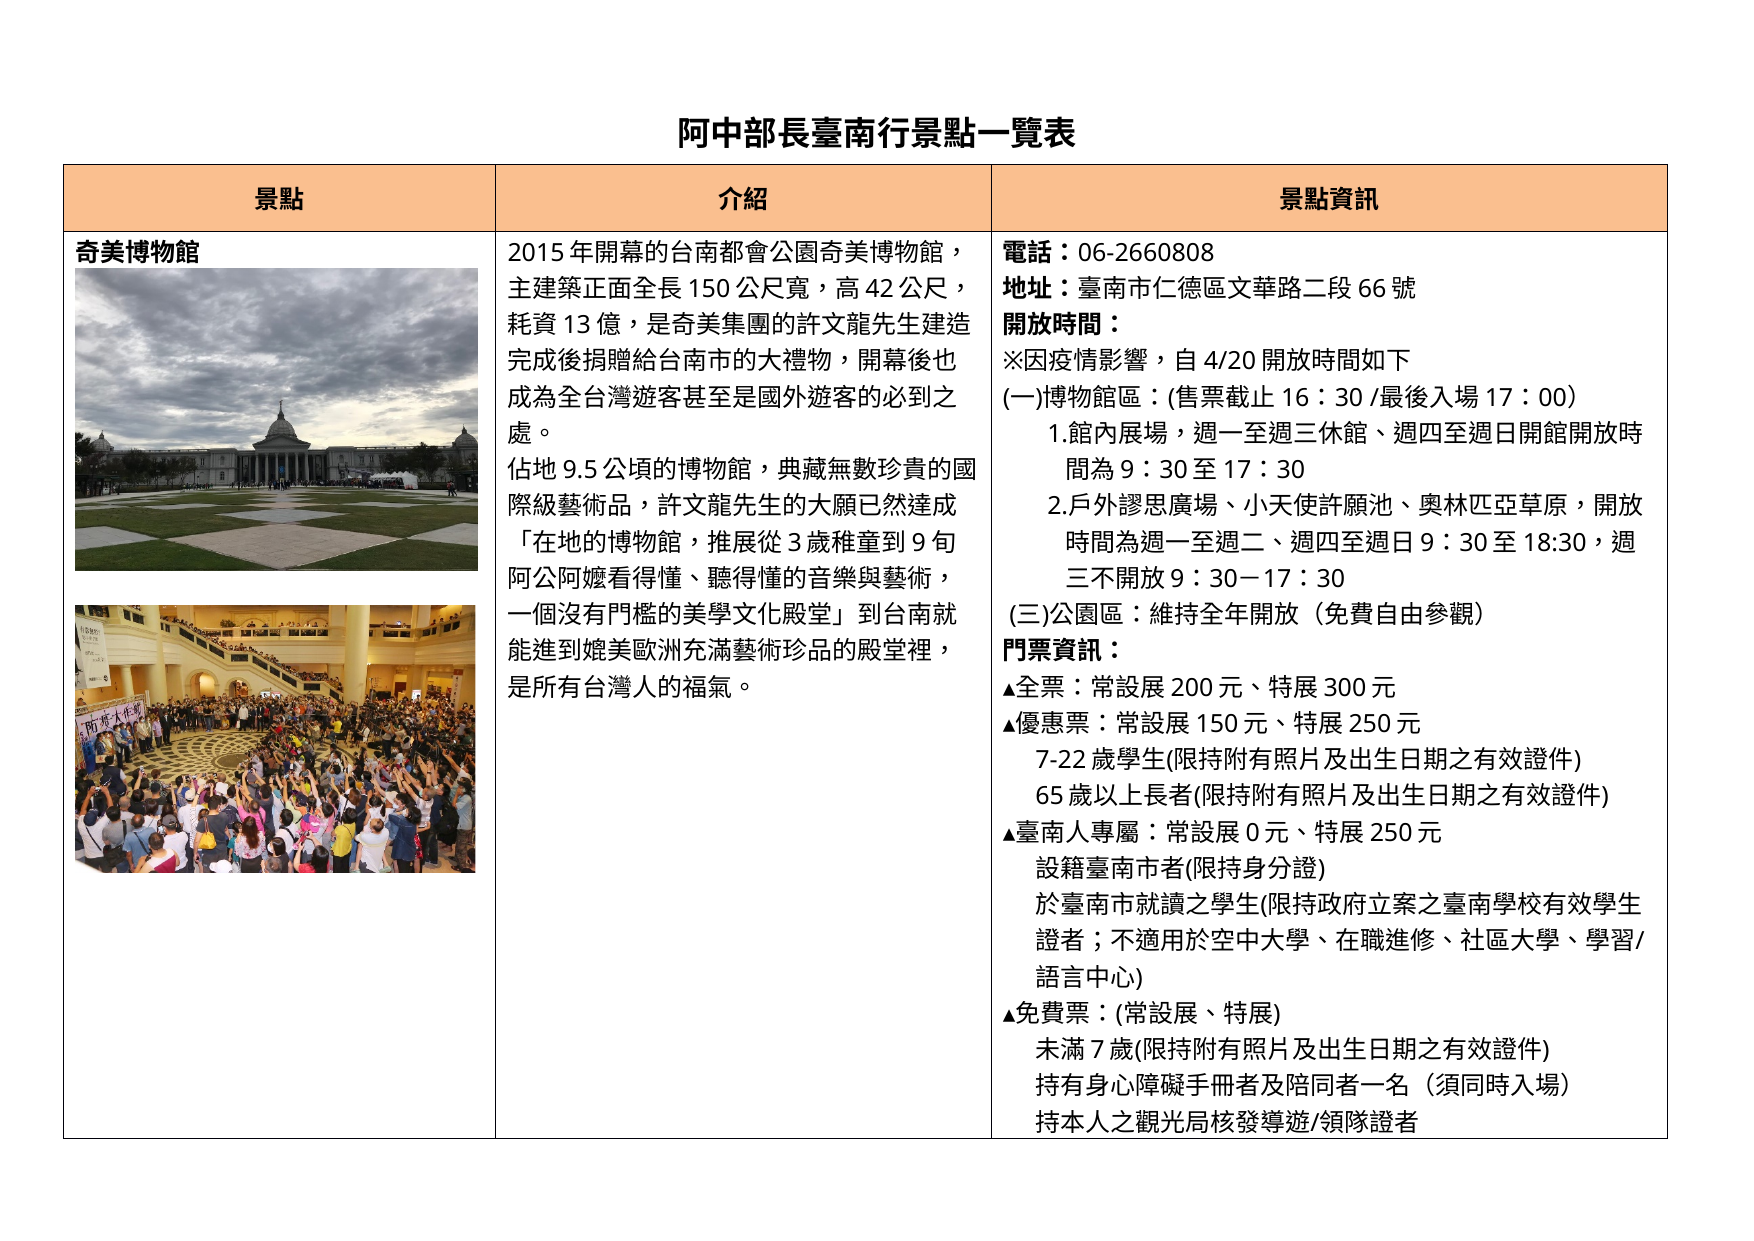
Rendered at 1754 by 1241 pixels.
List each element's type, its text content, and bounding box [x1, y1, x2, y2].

table_header 景點 [64, 165, 495, 231]
table_cell 奇美博物館 [64, 232, 495, 1138]
table_header 介紹 [496, 165, 991, 231]
text 阿中部長臺南行景點一覽表 [75, 84, 1679, 164]
table_cell 2015年開幕的台南都會公園奇美博物館，主建築正面全長150公尺寬，高42公尺，耗資13億，是奇美集團的許文龍先生建造完成後捐贈給台南市的大禮物，開幕後也成為全台灣遊客甚至是國外遊客的必到之處。 佔地9.5公頃的博物館，典藏無數珍貴的國際級藝術品，許文龍先生的大願已然達成「在地的博物館，推展從3歲稚童到9旬阿公阿嬤看得懂、聽得懂的音樂與藝術，一個沒有門檻的美學文化殿堂」到台南就能進到媲美歐洲充滿藝術珍品的殿堂裡，是所有台灣人的福氣。 [496, 232, 991, 1138]
picture [75, 268, 478, 571]
table_cell 電話：06-2660808 地址：臺南市仁德區文華路二段66號 開放時間： ※因疫情影響，自4/20開放時間如下 (一)博物館區：(售票截止 16：30 /最後入場 17：00） 1.館內展場，週一至週三休館、週四至週日開館開放時間為9：30至17：30 2.戶外謬思廣場、小天使許願池、奧林匹亞草原，開放時間為週一至週二、週四至週日9：30至18:30，週三不開放9：30－17：30 (三)公園區：維持全年開放（免費自由參觀） 門票資訊： ▴全票：常設展200元、特展300元 ▴優惠票：常設展150元、特展250元 7-22歲學生(限持附有照片及出生日期之有效證件) 65歲以上長者(限持附有照片及出生日期之有效證件) ▴臺南人專屬：常設展0元、特展250元 設籍臺南市者(限持身分證) 於臺南市就讀之學生(限持政府立案之臺南學校有效學生證者；不適用於空中大學、在職進修、社區大學、學習/語言中心) ▴免費票：(常設展、特展) 未滿7歲(限持附有照片及出生日期之有效證件) 持有身心障礙手冊者及陪同者一名（須同時入場） 持本人之觀光局核發導遊/領隊證者 [992, 232, 1667, 1138]
picture [75, 605, 476, 873]
table_header 景點資訊 [992, 165, 1667, 231]
